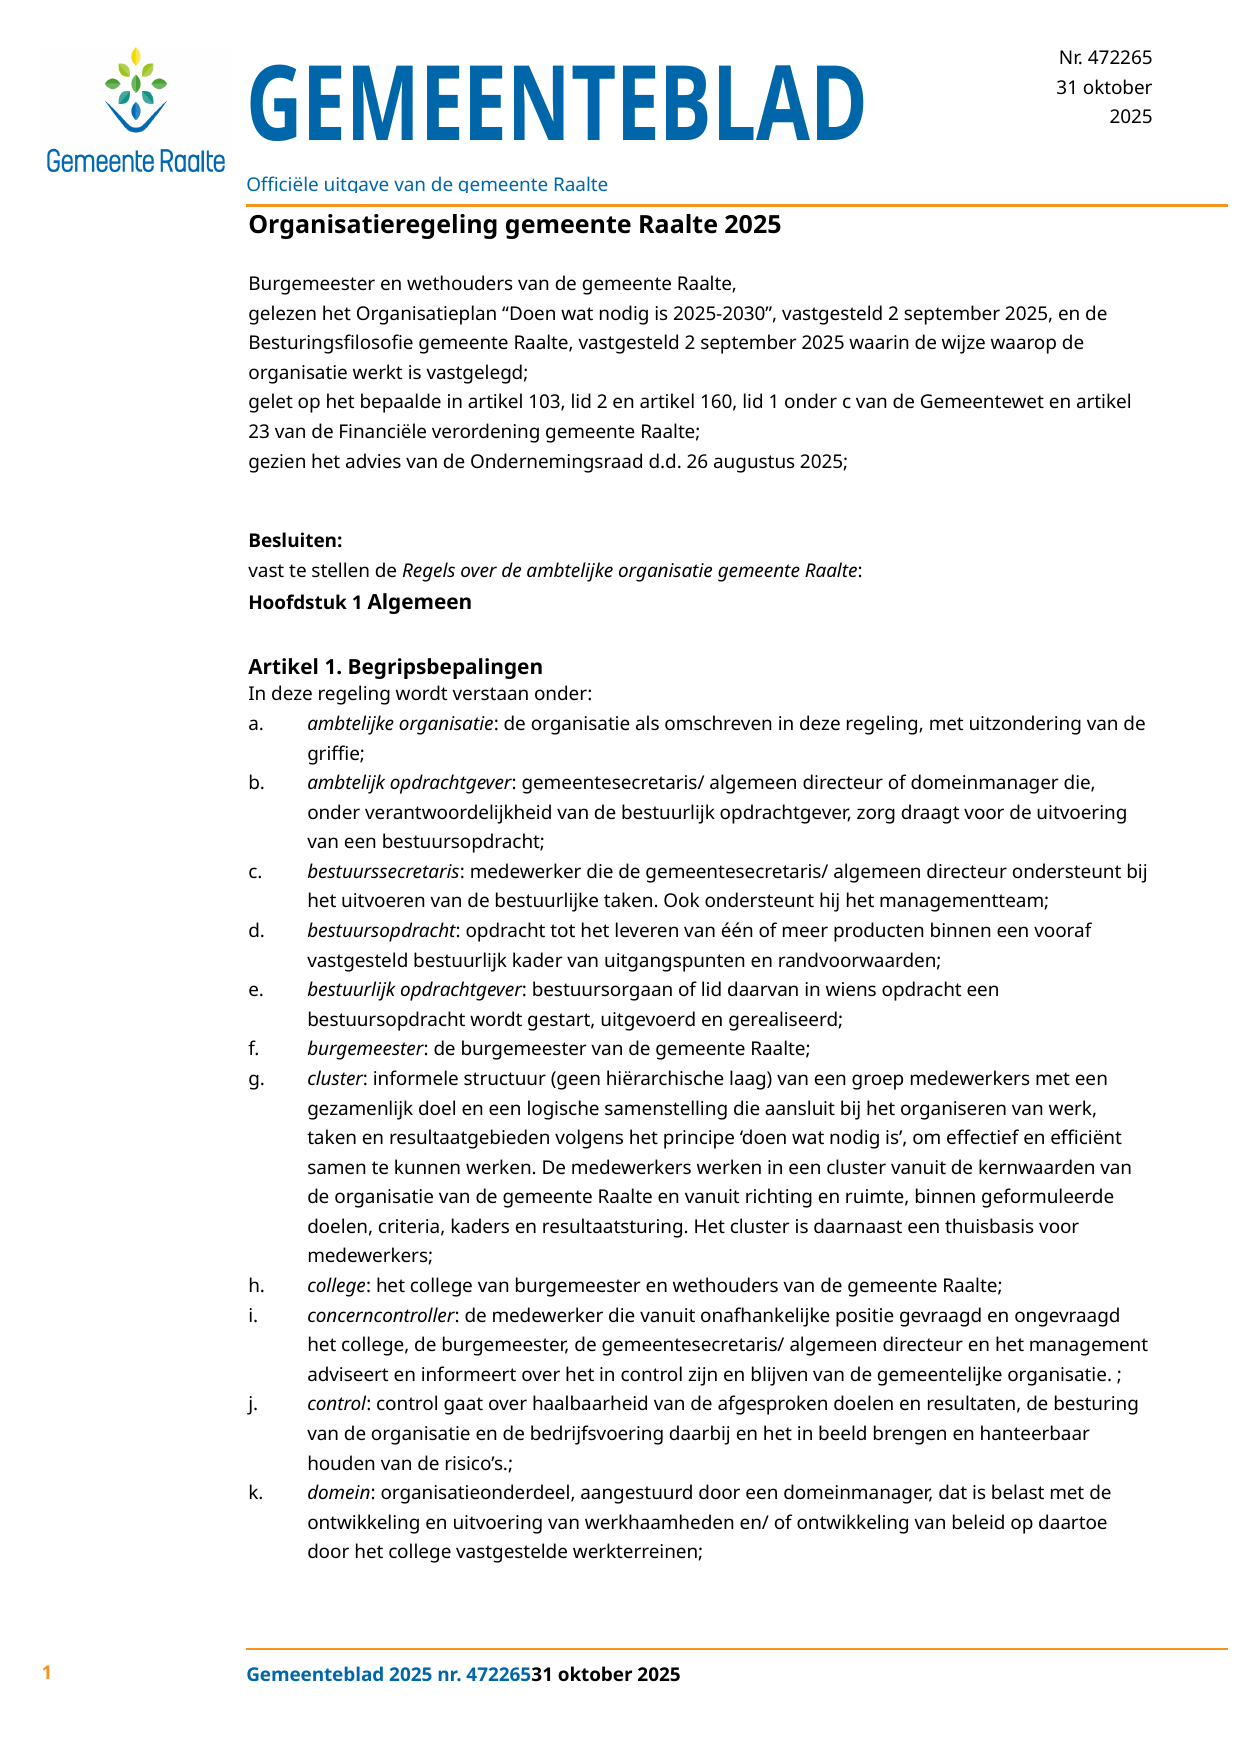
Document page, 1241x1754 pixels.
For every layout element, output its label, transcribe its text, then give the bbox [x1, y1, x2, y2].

list cluster: informele structuur (geen hiërarchische laag) van een groep medewerkers met een gezamenlijk doel en een logische samenstelling die aansluit bij het organiseren van werk, taken en resultaatgebieden volgens het principe ‘doen wat nodig is’, om effectief en efficiënt samen te kunnen werken. De medewerkers werken in een cluster vanuit de kernwaarden van de organisatie van de gemeente Raalte en vanuit richting en ruimte, binnen geformuleerde doelen, criteria, kaders en resultaatsturing. Het cluster is daarnaast een thuisbasis voor medewerkers; [248, 1065, 1152, 1268]
text Artikel 1. Begripsbepalingen [248, 652, 1152, 681]
text gelezen het Organisatieplan “Doen wat nodig is 2025-2030”, vastgesteld 2 september 2025, en de Besturingsfilosofie gemeente Raalte, vastgesteld 2 september 2025 waarin de wijze waarop de organisatie werkt is vastgelegd; [248, 300, 1152, 385]
list bestuurssecretaris: medewerker die de gemeentesecretaris/ algemeen directeur ondersteunt bij het uitvoeren van de bestuurlijke taken. Ook ondersteunt hij het managementteam; [248, 858, 1152, 913]
text Burgemeester en wethouders van de gemeente Raalte, [248, 270, 1152, 296]
list bestuurlijk opdrachtgever: bestuursorgaan of lid daarvan in wiens opdracht een bestuursopdracht wordt gestart, uitgevoerd en gerealiseerd; [248, 976, 1152, 1032]
list concerncontroller: de medewerker die vanuit onafhankelijke positie gevraagd en ongevraagd het college, de burgemeester, de gemeentesecretaris/ algemeen directeur en het management adviseert en informeert over het in control zijn en blijven van de gemeentelijke organisatie. ; [248, 1302, 1152, 1387]
list burgemeester: de burgemeester van de gemeente Raalte; [248, 1036, 1152, 1061]
text gezien het advies van de Ondernemingsraad d.d. 26 augustus 2025; [248, 448, 1152, 473]
list control: control gaat over haalbaarheid van de afgesproken doelen en resultaten, de besturing van de organisatie en de bedrijfsvoering daarbij en het in beeld brengen en hanteerbaar houden van de risico’s.; [248, 1391, 1152, 1476]
text In deze regeling wordt verstaan onder: [248, 681, 1152, 706]
text Besluiten: [248, 528, 1152, 553]
text gelet op het bepaalde in artikel 103, lid 2 en artikel 160, lid 1 onder c van de Gemeentewet en artikel 23 van de Financiële verordening gemeente Raalte; [248, 389, 1152, 444]
text Organisatieregeling gemeente Raalte 2025 [248, 207, 1152, 241]
list domein: organisatieonderdeel, aangestuurd door een domeinmanager, dat is belast met de ontwikkeling en uitvoering van werkhaamheden en/ of ontwikkeling van beleid op daartoe door het college vastgestelde werkterreinen; [248, 1479, 1152, 1564]
list bestuursopdracht: opdracht tot het leveren van één of meer producten binnen een vooraf vastgesteld bestuurlijk kader van uitgangspunten en randvoorwaarden; [248, 917, 1152, 973]
picture [41, 47, 231, 172]
text Hoofdstuk 1 Algemeen [248, 587, 1152, 615]
list ambtelijk opdrachtgever: gemeentesecretaris/ algemeen directeur of domeinmanager die, onder verantwoordelijkheid van de bestuurlijk opdrachtgever, zorg draagt voor de uitvoering van een bestuursopdracht; [248, 769, 1152, 854]
list college: het college van burgemeester en wethouders van de gemeente Raalte; [248, 1272, 1152, 1298]
text vast te stellen de Regels over de ambtelijke organisatie gemeente Raalte: [248, 557, 1152, 583]
list ambtelijke organisatie: de organisatie als omschreven in deze regeling, met uitzondering van de griffie; [248, 710, 1152, 766]
